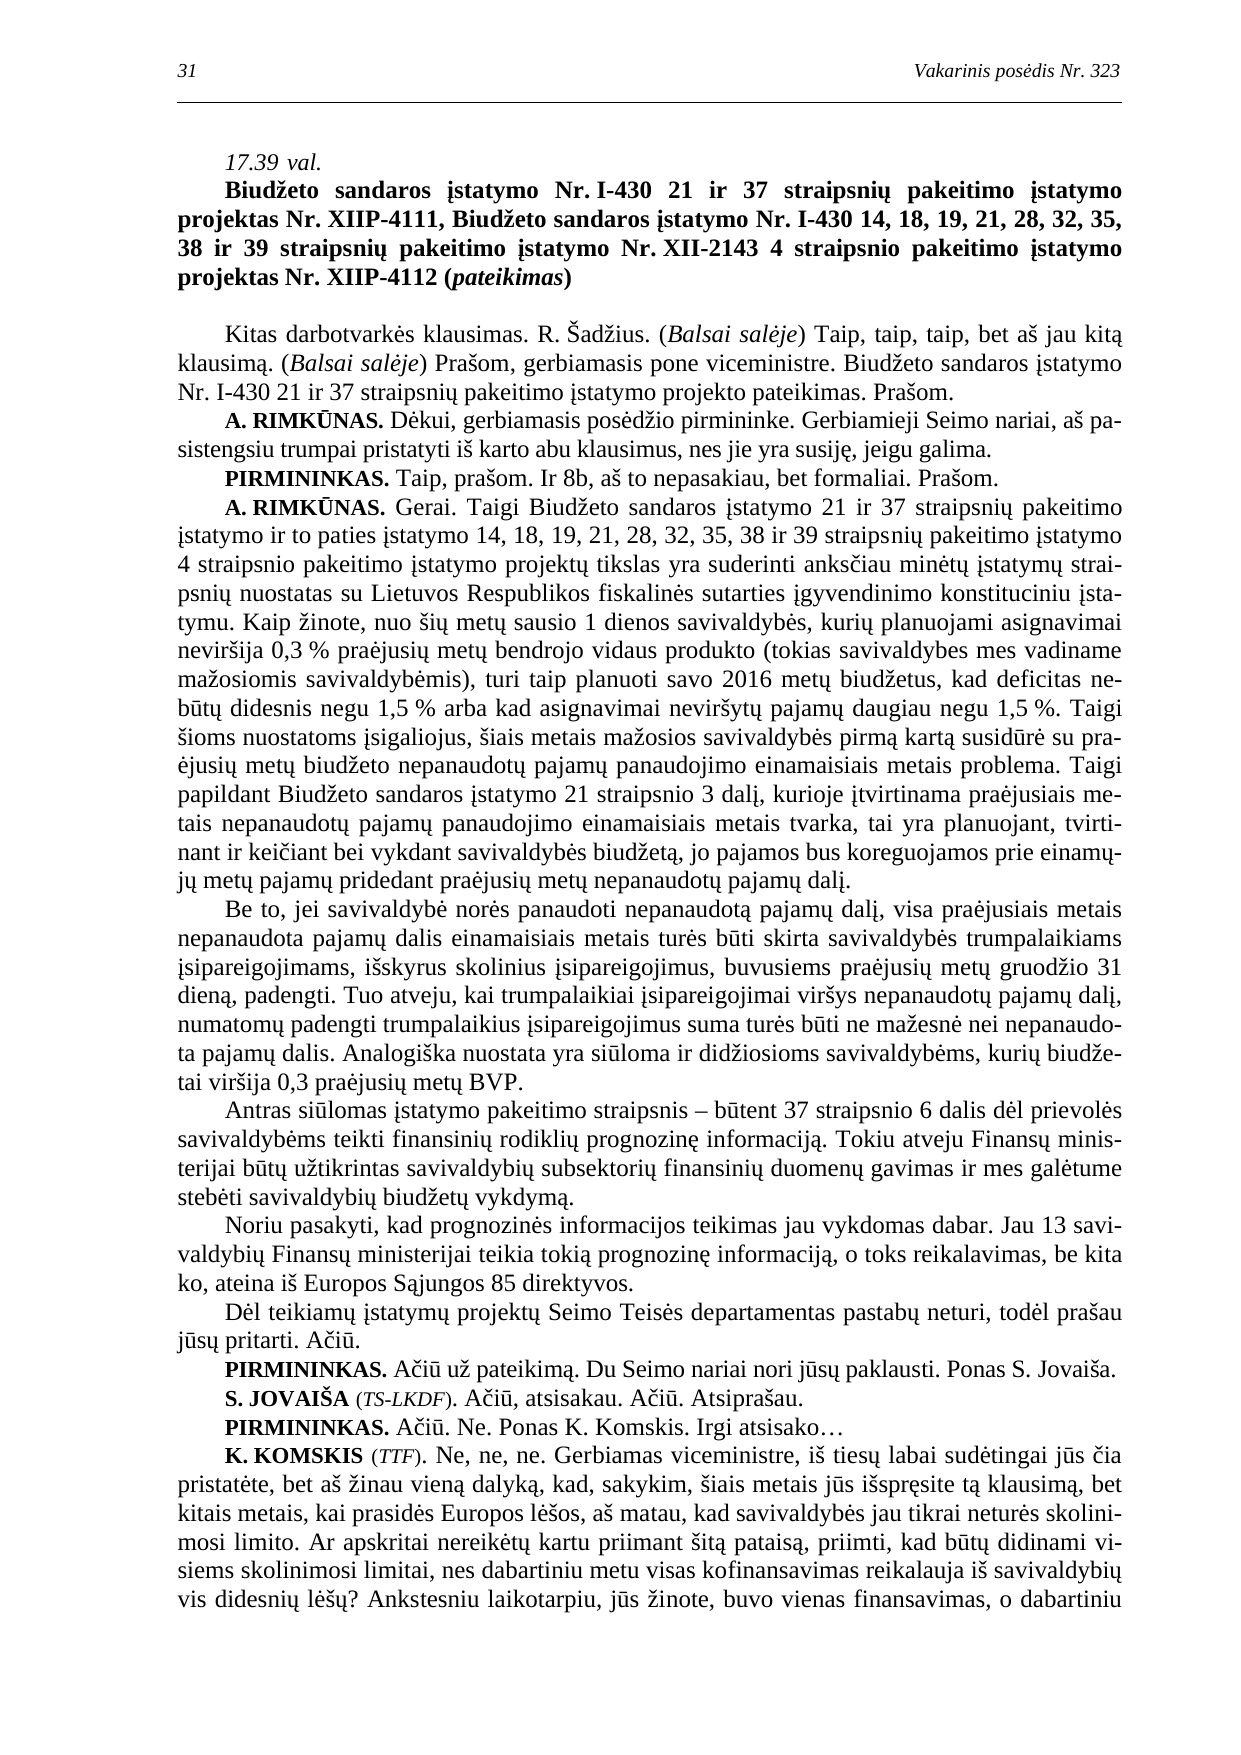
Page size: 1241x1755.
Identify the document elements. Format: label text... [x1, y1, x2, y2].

text K. KOMSKIS (TTF). Ne, ne, ne. Ger­bia­mas vi­ce­mi­nist­re, iš tie­sų la­bai su­dė­tin­gai jūs čia pri­sta­tė­te, bet aš ži­nau vie­ną da­ly­ką, kad, sa­ky­kim, šiais me­tais jūs iš­sprę­si­te tą klau­si­mą, bet ki­tais me­tais, kai pra­si­dės Eu­ro­pos lė­šos, aš ma­tau, kad sa­vi­val­dy­bės jau tik­rai ne­tu­rės sko­li­ni­mo­si li­mi­to. Ar ap­skri­tai ne­rei­kė­tų kar­tu pri­imant ši­tą pa­tai­są, pri­im­ti, kad bū­tų di­di­na­mi vi­siems sko­li­ni­mo­si li­mi­tai, nes da­bar­ti­niu me­tu vi­sas ko­fi­nan­sa­vi­mas rei­ka­lau­ja iš sa­vi­val­dy­bių vis di­des­nių lė­šų? Anks­tes­niu lai­ko­tar­piu, jūs ži­no­te, bu­vo vie­nas fi­nan­sa­vi­mas, o da­bar­ti­niu [177, 1440, 1122, 1613]
text Biu­dže­to san­da­ros įsta­ty­mo Nr. I-430 21 ir 37 straips­nių pa­kei­ti­mo įsta­ty­mo projektas Nr. XIIP-4111, Biu­dže­to san­da­ros įsta­ty­mo Nr. I-430 14, 18, 19, 21, 28, 32, 35, 38 ir 39 straips­nių pa­kei­ti­mo įsta­ty­mo Nr. XII-2143 4 straips­nio pa­kei­ti­mo įsta­ty­mo projek­tas Nr. XIIP-4112 (pa­tei­ki­mas) [177, 175, 1122, 290]
text S. JOVAIŠA (TS-LKDF). Ačiū, at­si­sa­kau. Ačiū. At­si­pra­šau. [177, 1383, 1122, 1412]
text No­riu pa­sa­ky­ti, kad prog­no­zi­nės in­for­ma­ci­jos tei­ki­mas jau vyk­do­mas da­bar. Jau 13 sa­vi­val­dy­bių Fi­nan­sų mi­nis­te­ri­jai tei­kia to­kią prog­no­zi­nę in­for­ma­ci­ją, o toks rei­ka­la­vi­mas, be ki­ta ko, at­ei­na iš Eu­ro­pos Są­jun­gos 85 di­rek­ty­vos. [177, 1210, 1122, 1297]
text A. RIMKŪNAS. Ge­rai. Tai­gi Biu­dže­to san­da­ros įsta­ty­mo 21 ir 37 straips­nių pa­kei­ti­mo įsta­ty­mo ir to pa­ties įsta­ty­mo 14, 18, 19, 21, 28, 32, 35, 38 ir 39 straips­nių pa­kei­ti­mo įsta­ty­mo 4 strai­ps­nio pa­kei­ti­mo įsta­ty­mo pro­jek­tų tiks­las yra su­de­rin­ti anks­čiau mi­nė­tų įsta­ty­mų strai­ps­nių nuo­sta­tas su Lie­tu­vos Res­pub­li­kos fis­ka­li­nės su­tar­ties įgy­ven­di­ni­mo kon­sti­tu­ci­niu įsta­ty­mu. Kaip ži­no­te, nuo šių me­tų sau­sio 1 die­nos sa­vi­val­dy­bės, ku­rių pla­nuo­ja­mi asig­na­vi­mai ne­vir­ši­ja 0,3 % pra­ėju­sių me­tų ben­dro­jo vi­daus pro­duk­to (to­kias sa­vi­val­dy­bes mes va­di­na­me ma­žo­sio­mis sa­vi­val­dy­bė­mis), tu­ri taip pla­nuo­ti sa­vo 2016 me­tų biu­dže­tus, kad de­fi­ci­tas ne­būtų di­des­nis ne­gu 1,5 % ar­ba kad asig­na­vi­mai ne­vir­šy­tų pa­ja­mų dau­giau ne­gu 1,5 %. Tai­gi šioms nuo­sta­toms įsi­ga­lio­jus, šiais me­tais ma­žo­sios sa­vi­val­dy­bės pir­mą kar­tą su­si­dū­rė su pra­ėju­sių me­tų biu­dže­to ne­pa­nau­do­tų pa­ja­mų pa­nau­do­ji­mo ei­na­mai­siais me­tais pro­ble­ma. Tai­gi pa­pil­dant Biu­dže­to san­da­ros įsta­ty­mo 21 straips­nio 3 da­lį, ku­rio­je įtvir­ti­na­ma pra­ėju­siais me­tais ne­pa­nau­do­tų pa­ja­mų pa­nau­do­ji­mo ei­na­mai­siais me­tais tvar­ka, tai yra pla­nuo­jant, tvir­ti­nant ir kei­čiant bei vyk­dant sa­vi­val­dy­bės biu­dže­tą, jo pa­ja­mos bus ko­re­guo­ja­mos prie ei­na­mų­jų me­tų pa­ja­mų pri­de­dant pra­ėju­sių me­tų ne­pa­nau­do­tų pa­ja­mų da­lį. [177, 492, 1122, 894]
text Be to, jei sa­vi­val­dy­bė no­rės pa­nau­do­ti ne­pa­nau­do­tą pa­ja­mų da­lį, vi­sa pra­ėju­siais me­tais ne­pa­nau­do­ta pa­ja­mų da­lis ei­na­mai­siais me­tais tu­rės bū­ti skir­ta sa­vi­val­dy­bės trum­pa­lai­kiams įsi­pa­rei­go­ji­mams, iš­sky­rus sko­li­nius įsi­pa­rei­go­ji­mus, bu­vu­siems pra­ėju­sių me­tų gruo­džio 31 die­ną, pa­deng­ti. Tuo at­ve­ju, kai trum­pa­lai­kiai įsi­pa­rei­go­ji­mai vir­šys ne­pa­nau­do­tų pa­ja­mų da­lį, nu­ma­to­mų pa­deng­ti trum­pa­lai­kius įsi­pa­rei­go­ji­mus su­ma tu­rės bū­ti ne ma­žes­nė nei ne­pa­nau­do­ta pa­ja­mų da­lis. Ana­lo­giš­ka nuo­sta­ta yra siū­lo­ma ir di­džio­sioms sa­vi­val­dy­bėms, ku­rių biu­dže­tai vir­ši­ja 0,3 pra­ėju­sių me­tų BVP. [177, 894, 1122, 1095]
text Ki­tas dar­bo­tvarkės klau­si­mas. R. Ša­džius. (Bal­sai sa­lė­je) Taip, taip, taip, bet aš jau ki­tą klau­si­mą. (Bal­sai sa­lė­je) Pra­šom, ger­bia­ma­sis po­ne vi­ce­mi­nist­re. Biu­dže­to san­da­ros įsta­ty­mo Nr. I-430 21 ir 37 straips­nių pa­kei­ti­mo įsta­ty­mo pro­jek­to pa­tei­ki­mas. Pra­šom. [177, 319, 1122, 405]
text 17.39 val. [224, 148, 1122, 175]
text Ant­ras siū­lo­mas įsta­ty­mo pa­kei­ti­mo straips­nis – bū­tent 37 straips­nio 6 da­lis dėl prie­vo­lės sa­vi­val­dy­bėms teik­ti fi­nan­si­nių ro­dik­lių prog­no­zi­nę in­for­ma­ci­ją. To­kiu at­ve­ju Fi­nan­sų mi­nis­te­ri­jai bū­tų už­tik­rin­tas sa­vi­val­dy­bių sub­sek­to­rių fi­nan­si­nių duo­me­nų ga­vi­mas ir mes ga­lė­tu­me ste­bė­ti sa­vi­val­dy­bių biu­dže­tų vyk­dy­mą. [177, 1095, 1122, 1210]
text PIRMININKAS. Ačiū už pa­tei­ki­mą. Du Sei­mo na­riai no­ri jū­sų pa­klaus­ti. Po­nas S. Jo­vai­ša. [177, 1354, 1122, 1383]
text PIRMININKAS. Ačiū. Ne. Po­nas K. Koms­kis. Ir­gi at­si­sa­ko… [177, 1412, 1122, 1440]
text PIRMININKAS. Taip, pra­šom. Ir 8b, aš to ne­pa­sa­kiau, bet for­ma­liai. Pra­šom. [177, 463, 1122, 492]
text A. RIMKŪNAS. Dė­kui, ger­bia­ma­sis po­sė­džio pir­mi­nin­ke. Ger­bia­mie­ji Sei­mo na­riai, aš pa­si­steng­siu trum­pai pri­sta­ty­ti iš kar­to abu klau­si­mus, nes jie yra su­si­ję, jei­gu ga­li­ma. [177, 405, 1122, 463]
text Dėl tei­kia­mų įsta­ty­mų pro­jek­tų Sei­mo Tei­sės de­par­ta­men­tas pa­sta­bų ne­tu­ri, to­dėl pra­šau jū­sų pri­tar­ti. Ačiū. [177, 1297, 1122, 1354]
